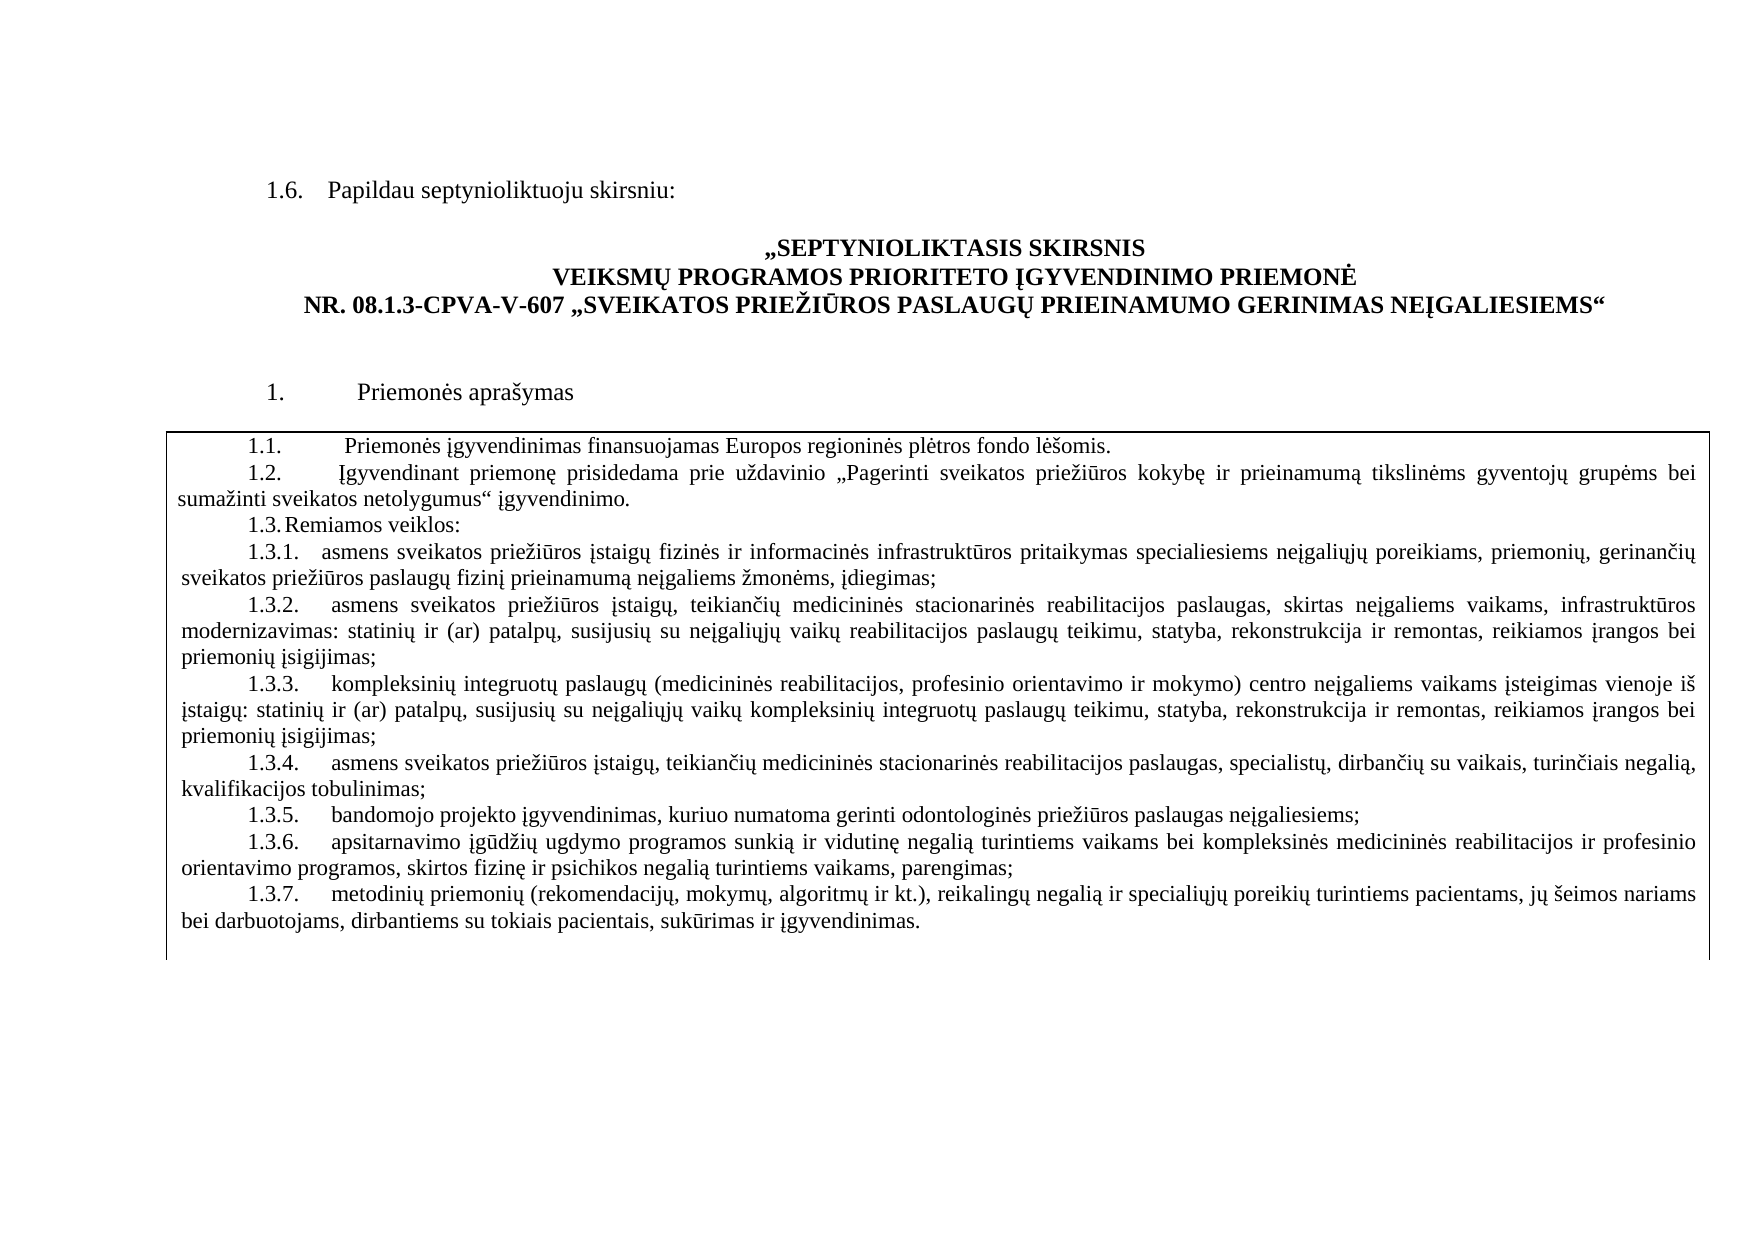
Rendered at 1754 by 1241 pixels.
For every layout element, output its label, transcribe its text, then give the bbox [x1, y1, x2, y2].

table_cell 1.3. Remiamos veiklos: 1.3.1. asmens sveikatos priežiūros įstaigų fizinės ir informacinės infrastruktūros pritaikymas specialiesiems neįgaliųjų poreikiams, priemonių, gerinančių sveikatos priežiūros paslaugų fizinį prieinamumą neįgaliems žmonėms, įdiegimas; 1.3.2. asmens sveikatos priežiūros įstaigų, teikiančių medicininės stacionarinės reabilitacijos paslaugas, skirtas neįgaliems vaikams, infrastruktūros modernizavimas: statinių ir (ar) patalpų, susijusių su neįgaliųjų vaikų reabilitacijos paslaugų teikimu, statyba, rekonstrukcija ir remontas, reikiamos įrangos bei priemonių įsigijimas; 1.3.3. kompleksinių integruotų paslaugų (medicininės reabilitacijos, profesinio orientavimo ir mokymo) centro neįgaliems vaikams įsteigimas vienoje iš įstaigų: statinių ir (ar) patalpų, susijusių su neįgaliųjų vaikų kompleksinių integruotų paslaugų teikimu, statyba, rekonstrukcija ir remontas, reikiamos įrangos bei priemonių įsigijimas; 1.3.4. asmens sveikatos priežiūros įstaigų, teikiančių medicininės stacionarinės reabilitacijos paslaugas, specialistų, dirbančių su vaikais, turinčiais negalią, kvalifikacijos tobulinimas; 1.3.5. bandomojo projekto įgyvendinimas, kuriuo numatoma gerinti odontologinės priežiūros paslaugas neįgaliesiems; 1.3.6. apsitarnavimo įgūdžių ugdymo programos sunkią ir vidutinę negalią turintiems vaikams bei kompleksinės medicininės reabilitacijos ir profesinio orientavimo programos, skirtos fizinę ir psichikos negalią turintiems vaikams, parengimas; 1.3.7. metodinių priemonių (rekomendacijų, mokymų, algoritmų ir kt.), reikalingų negalią ir specialiųjų poreikių turintiems pacientams, jų šeimos nariams bei darbuotojams, dirbantiems su tokiais pacientais, sukūrimas ir įgyvendinimas. [167, 512, 1709, 959]
text 1.6. Papildau septynioliktuoju skirsniu: [177, 176, 1695, 204]
text VEIKSMŲ PROGRAMOS PRIORITETO ĮGYVENDINIMO PRIEMONĖ [215, 262, 1695, 291]
text 1. Priemonės aprašymas [266, 377, 1695, 406]
table_header 1.1. Priemonės įgyvendinimas finansuojamas Europos regioninės plėtros fondo lėšomis. [167, 433, 1709, 459]
text „SEPTYNIOLIKTASIS SKIRSNIS [215, 233, 1695, 262]
table_cell 1.2. Įgyvendinant priemonę prisidedama prie uždavinio „Pagerinti sveikatos priežiūros kokybę ir prieinamumą tikslinėms gyventojų grupėms bei sumažinti sveikatos netolygumus“ įgyvendinimo. [167, 459, 1709, 512]
text NR. 08.1.3-CPVA-V-607 „SVEIKATOS PRIEŽIŪROS PASLAUGŲ PRIEINAMUMO GERINIMAS NEĮGALIESIEMS“ [215, 291, 1695, 319]
